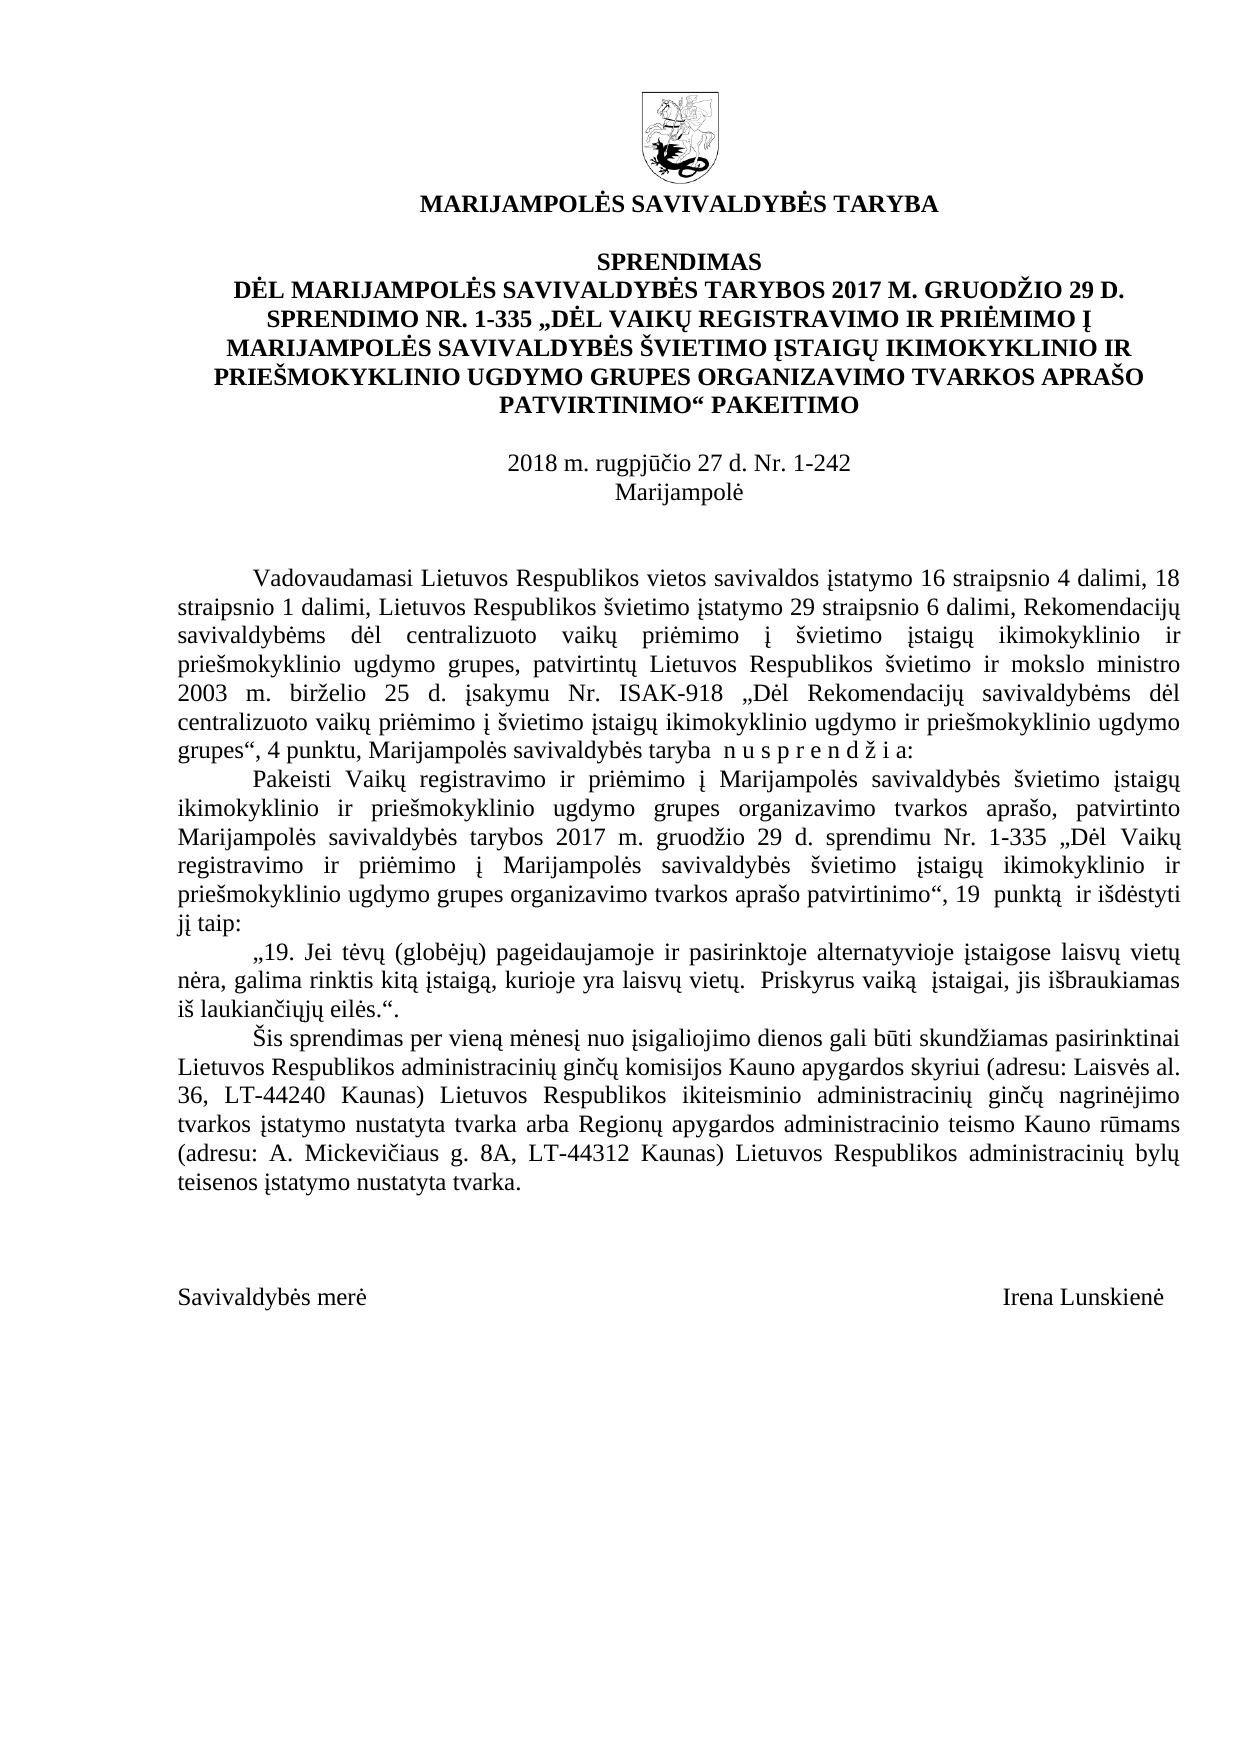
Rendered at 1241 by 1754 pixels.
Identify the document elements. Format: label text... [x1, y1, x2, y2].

text Marijampolė [177, 477, 1181, 506]
text Pakeisti Vaikų registravimo ir priėmimo į Marijampolės savivaldybės švietimo įstaigų ikimokyklinio ir priešmokyklinio ugdymo grupes organizavimo tvarkos aprašo, patvirtinto Marijampolės savivaldybės tarybos 2017 m. gruodžio 29 d. sprendimu Nr. 1-335 „Dėl Vaikų registravimo ir priėmimo į Marijampolės savivaldybės švietimo įstaigų ikimokyklinio ir priešmokyklinio ugdymo grupes organizavimo tvarkos aprašo patvirtinimo“, 19 punktą ir išdėstyti jį taip: [177, 764, 1181, 937]
text SPRENDIMAS [177, 247, 1181, 276]
text Savivaldybės merė Irena Lunskienė [177, 1282, 1181, 1311]
text MARIJAMPOLĖS SAVIVALDYBĖS TARYBA [177, 189, 1181, 218]
text Šis sprendimas per vieną mėnesį nuo įsigaliojimo dienos gali būti skundžiamas pasirinktinai Lietuvos Respublikos administracinių ginčų komisijos Kauno apygardos skyriui (adresu: Laisvės al. 36, LT-44240 Kaunas) Lietuvos Respublikos ikiteisminio administracinių ginčų nagrinėjimo tvarkos įstatymo nustatyta tvarka arba Regionų apygardos administracinio teismo Kauno rūmams (adresu: A. Mickevičiaus g. 8A, LT-44312 Kaunas) Lietuvos Respublikos administracinių bylų teisenos įstatymo nustatyta tvarka. [177, 1023, 1181, 1196]
text Vadovaudamasi Lietuvos Respublikos vietos savivaldos įstatymo 16 straipsnio 4 dalimi, 18 straipsnio 1 dalimi, Lietuvos Respublikos švietimo įstatymo 29 straipsnio 6 dalimi, Rekomendacijų savivaldybėms dėl centralizuoto vaikų priėmimo į švietimo įstaigų ikimokyklinio ir priešmokyklinio ugdymo grupes, patvirtintų Lietuvos Respublikos švietimo ir mokslo ministro 2003 m. birželio 25 d. įsakymu Nr. ISAK-918 „Dėl Rekomendacijų savivaldybėms dėl centralizuoto vaikų priėmimo į švietimo įstaigų ikimokyklinio ugdymo ir priešmokyklinio ugdymo grupes“, 4 punktu, Marijampolės savivaldybės taryba n u s p r e n d ž i a: [177, 563, 1181, 764]
text „19. Jei tėvų (globėjų) pageidaujamoje ir pasirinktoje alternatyvioje įstaigose laisvų vietų nėra, galima rinktis kitą įstaigą, kurioje yra laisvų vietų. Priskyrus vaiką įstaigai, jis išbraukiamas iš laukiančiųjų eilės.“. [177, 937, 1181, 1023]
text 2018 m. rugpjūčio 27 d. Nr. 1-242 [177, 448, 1181, 477]
text DĖL MARIJAMPOLĖS SAVIVALDYBĖS TARYBOS 2017 M. GRUODŽIO 29 D. SPRENDIMO NR. 1-335 „DĖL VAIKŲ REGISTRAVIMO IR PRIĖMIMO Į MARIJAMPOLĖS SAVIVALDYBĖS ŠVIETIMO ĮSTAIGŲ IKIMOKYKLINIO IR PRIEŠMOKYKLINIO UGDYMO GRUPES ORGANIZAVIMO TVARKOS APRAŠO PATVIRTINIMO“ PAKEITIMO [177, 276, 1181, 419]
